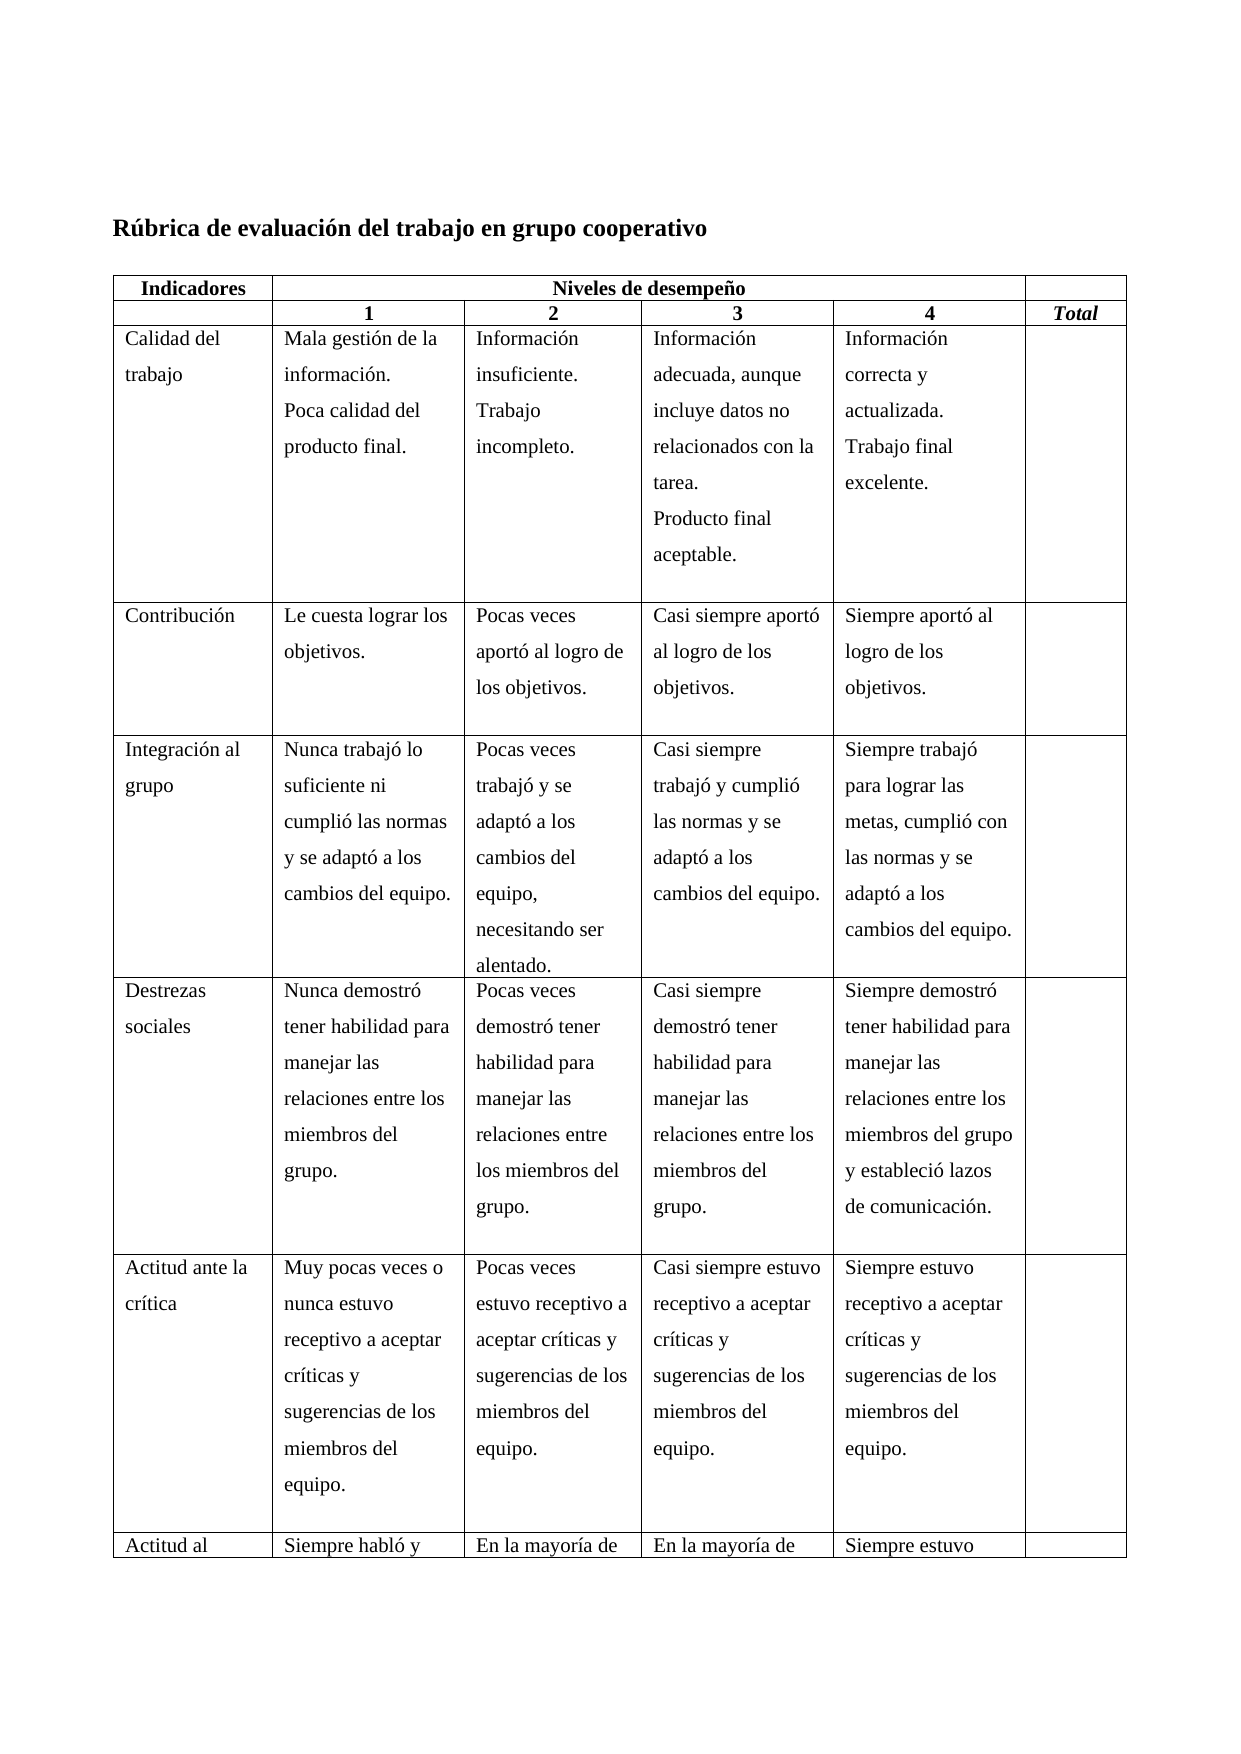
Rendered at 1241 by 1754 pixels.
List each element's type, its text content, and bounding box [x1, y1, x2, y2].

table_cell Mala gestión de la información. Poca calidad del producto final. [273, 326, 464, 602]
table_cell Total [1026, 301, 1126, 325]
table_cell Actitud ante la crítica [114, 1255, 272, 1532]
table_cell Información insuficiente. Trabajo incompleto. [465, 326, 641, 602]
table_cell [1026, 1255, 1126, 1532]
table_cell Pocas veces demostró tener habilidad para manejar las relaciones entre los miembros del grupo. [465, 978, 641, 1254]
table_cell Muy pocas veces o nunca estuvo receptivo a aceptar críticas y sugerencias de los miembros del equipo. [273, 1255, 464, 1532]
table_cell Pocas veces trabajó y se adaptó a los cambios del equipo, necesitando ser alentado. [465, 736, 641, 977]
table_cell Información correcta y actualizada. Trabajo final excelente. [834, 326, 1025, 602]
table_cell Le cuesta lograr los objetivos. [273, 603, 464, 735]
table_cell Siempre demostró tener habilidad para manejar las relaciones entre los miembros del grupo y estableció lazos de comunicación. [834, 978, 1025, 1254]
table_cell Casi siempre estuvo receptivo a aceptar críticas y sugerencias de los miembros del equipo. [642, 1255, 833, 1532]
table_header Niveles de desempeño [273, 276, 1025, 300]
table_cell Siempre habló y [273, 1533, 464, 1557]
table_cell 4 [834, 301, 1025, 325]
table_cell [1026, 736, 1126, 977]
table_cell Siempre trabajó para lograr las metas, cumplió con las normas y se adaptó a los cambios del equipo. [834, 736, 1025, 977]
table_cell [1026, 603, 1126, 735]
table_cell Integración al grupo [114, 736, 272, 977]
table_cell Siempre aportó al logro de los objetivos. [834, 603, 1025, 735]
table_cell Siempre estuvo receptivo a aceptar críticas y sugerencias de los miembros del equipo. [834, 1255, 1025, 1532]
table_cell Contribución [114, 603, 272, 735]
table_cell [1026, 1533, 1126, 1557]
table_cell Nunca demostró tener habilidad para manejar las relaciones entre los miembros del grupo. [273, 978, 464, 1254]
table_cell Actitud al [114, 1533, 272, 1557]
table_cell Nunca trabajó lo suficiente ni cumplió las normas y se adaptó a los cambios del equipo. [273, 736, 464, 977]
table_cell En la mayoría de [642, 1533, 833, 1557]
table_cell Casi siempre aportó al logro de los objetivos. [642, 603, 833, 735]
table_cell Información adecuada, aunque incluye datos no relacionados con la tarea. Producto final aceptable. [642, 326, 833, 602]
table_header Indicadores [114, 276, 272, 300]
table_cell Destrezas sociales [114, 978, 272, 1254]
text Rúbrica de evaluación del trabajo en grupo cooperativo [112, 213, 1128, 242]
table_cell Calidad del trabajo [114, 326, 272, 602]
table_cell 1 [273, 301, 464, 325]
table_cell [1026, 326, 1126, 602]
table_cell [114, 301, 272, 325]
table_cell Casi siempre demostró tener habilidad para manejar las relaciones entre los miembros del grupo. [642, 978, 833, 1254]
table_cell 2 [465, 301, 641, 325]
table_cell 3 [642, 301, 833, 325]
table_cell Pocas veces estuvo receptivo a aceptar críticas y sugerencias de los miembros del equipo. [465, 1255, 641, 1532]
table_cell [1026, 978, 1126, 1254]
table_cell Casi siempre trabajó y cumplió las normas y se adaptó a los cambios del equipo. [642, 736, 833, 977]
table_header [1026, 276, 1126, 300]
table_cell En la mayoría de [465, 1533, 641, 1557]
table_cell Pocas veces aportó al logro de los objetivos. [465, 603, 641, 735]
table_cell Siempre estuvo [834, 1533, 1025, 1557]
